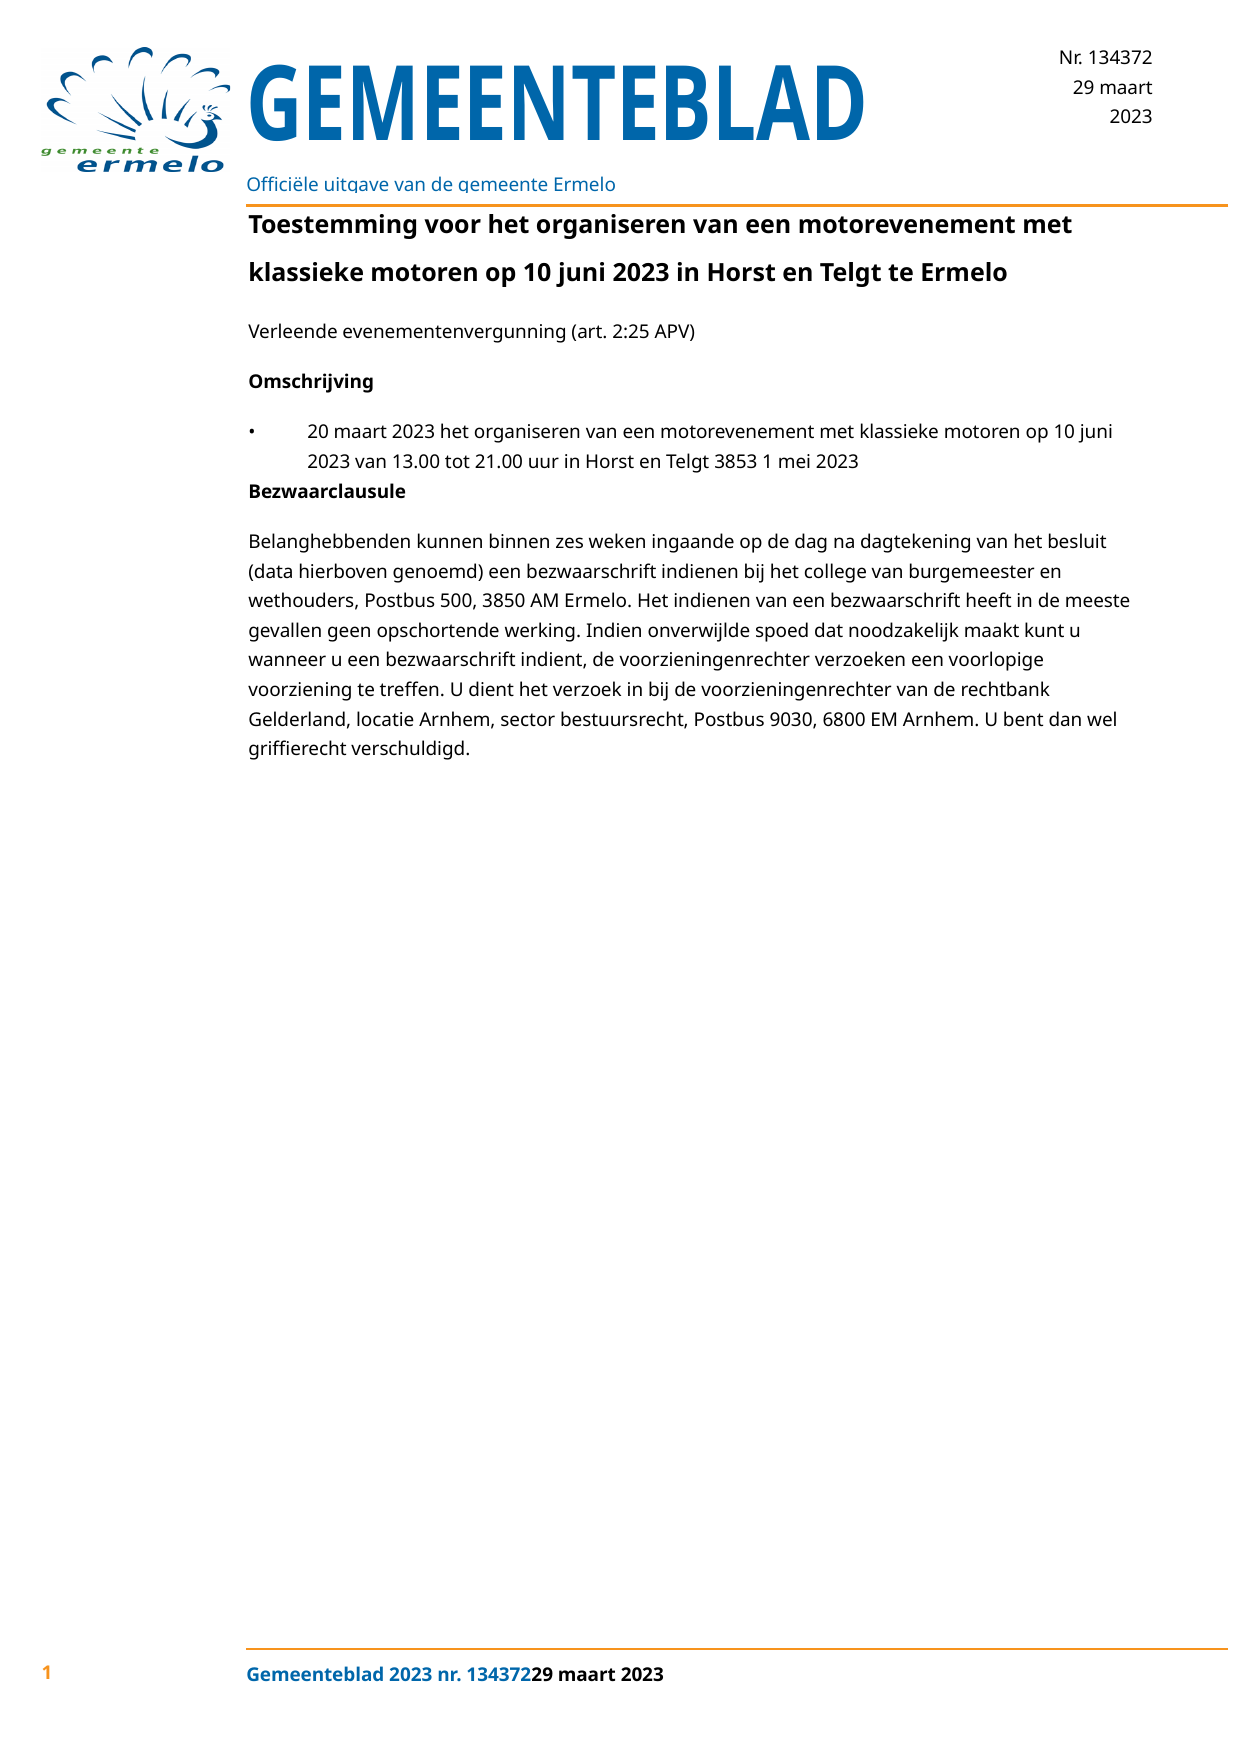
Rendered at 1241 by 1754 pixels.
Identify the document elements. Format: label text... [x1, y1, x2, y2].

text Bezwaarclausule [248, 478, 1152, 504]
text Omschrijving [248, 368, 1152, 394]
text Toestemming voor het organiseren van een motorevenement met klassieke motoren op 10 juni 2023 in Horst en Telgt te Ermelo [248, 207, 1152, 288]
text Belanghebbenden kunnen binnen zes weken ingaande op de dag na dagtekening van het besluit (data hierboven genoemd) een bezwaarschrift indienen bij het college van burgemeester en wethouders, Postbus 500, 3850 AM Ermelo. Het indienen van een bezwaarschrift heeft in de meeste gevallen geen opschortende werking. Indien onverwijlde spoed dat noodzakelijk maakt kunt u wanneer u een bezwaarschrift indient, de voorzieningenrechter verzoeken een voorlopige voorziening te treffen. U dient het verzoek in bij de voorzieningenrechter van de rechtbank Gelderland, locatie Arnhem, sector bestuursrecht, Postbus 9030, 6800 EM Arnhem. U bent dan wel griffierecht verschuldigd. [248, 528, 1152, 761]
text Verleende evenementenvergunning (art. 2:25 APV) [248, 318, 1152, 344]
picture [41, 47, 231, 172]
list 20 maart 2023 het organiseren van een motorevenement met klassieke motoren op 10 juni 2023 van 13.00 tot 21.00 uur in Horst en Telgt 3853 1 mei 2023 [248, 419, 1152, 474]
